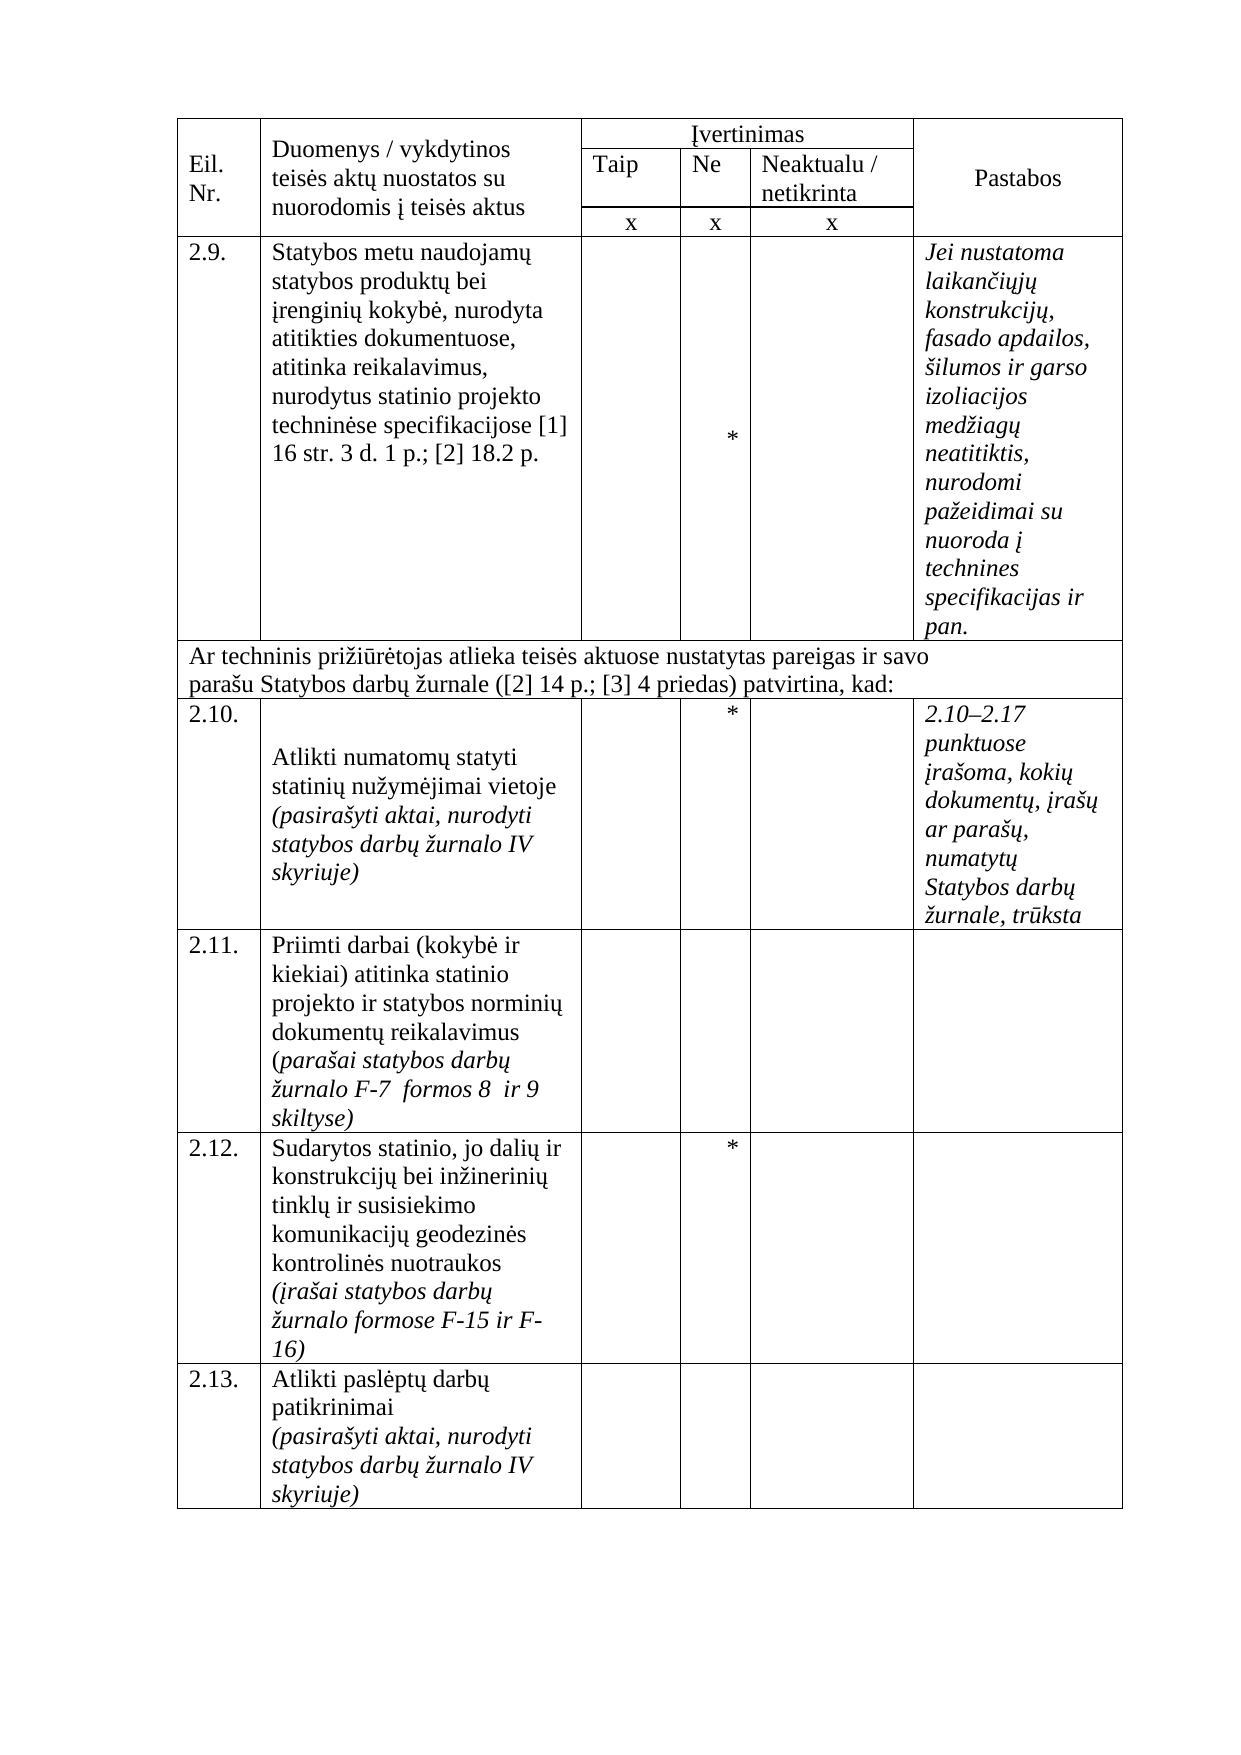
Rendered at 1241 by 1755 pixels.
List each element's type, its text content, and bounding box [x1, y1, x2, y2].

table_cell [582, 1364, 680, 1507]
table_cell Sudarytos statinio, jo dalių ir konstrukcijų bei inžinerinių tinklų ir susisiekimo komunikacijų geodezinės kontrolinės nuotraukos (įrašai statybos darbų žurnalo formose F-15 ir F-16) [261, 1133, 581, 1363]
table_cell Statybos metu naudojamų statybos produktų bei įrenginių kokybė, nurodyta atitikties dokumentuose, atitinka reikalavimus, nurodytus statinio projekto techninėse specifikacijose [1] 16 str. 3 d. 1 p.; [2] 18.2 p. [261, 237, 581, 640]
table_cell [1098, 641, 1122, 698]
table_cell x [751, 208, 913, 236]
table_cell Atlikti paslėptų darbų patikrinimai (pasirašyti aktai, nurodyti statybos darbų žurnalo IV skyriuje) [261, 1364, 581, 1507]
table_cell Priimti darbai (kokybė ir kiekiai) atitinka statinio projekto ir statybos norminių dokumentų reikalavimus (parašai statybos darbų žurnalo F-7 formos 8 ir 9 skiltyse) [261, 930, 581, 1132]
table_cell [681, 930, 750, 1132]
table_cell [1048, 641, 1073, 698]
table_cell [999, 641, 1024, 698]
table_cell [914, 1364, 1122, 1507]
table_cell * [681, 237, 750, 640]
table_cell x [582, 208, 680, 236]
table_cell [751, 237, 913, 640]
table_cell [751, 1133, 913, 1363]
table_cell [751, 930, 913, 1132]
table_header Duomenys / vykdytinos teisės aktų nuostatos su nuorodomis į teisės aktus [261, 119, 581, 236]
table_cell [582, 699, 680, 929]
table_cell 2.9. [178, 237, 260, 640]
table_header Eil. Nr. [178, 119, 260, 236]
table_cell [914, 1133, 1122, 1363]
table_cell 2.13. [178, 1364, 260, 1507]
table_cell [582, 930, 680, 1132]
table_cell 2.12. [178, 1133, 260, 1363]
table_cell 2.10–2.17 punktuose įrašoma, kokių dokumentų, įrašų ar parašų, numatytų Statybos darbų žurnale, trūksta [914, 699, 1122, 929]
table_cell Taip [582, 149, 680, 206]
table_cell [751, 1364, 913, 1507]
table_cell [582, 1133, 680, 1363]
table_header Įvertinimas [582, 119, 913, 148]
table_cell Atlikti numatomų statyti statinių nužymėjimai vietoje (pasirašyti aktai, nurodyti statybos darbų žurnalo IV skyriuje) [261, 699, 581, 929]
table_cell [914, 930, 1122, 1132]
table_cell [1024, 641, 1048, 698]
table_cell [1073, 641, 1097, 698]
table_cell * [681, 699, 750, 929]
table_cell * [681, 1133, 750, 1363]
table_cell [751, 699, 913, 929]
table_cell Neaktualu / netikrinta [751, 149, 913, 206]
table_cell [582, 237, 680, 640]
table_cell 2.10. [178, 699, 260, 929]
table_header Pastabos [914, 119, 1122, 236]
table_cell Jei nustatoma laikančiųjų konstrukcijų, fasado apdailos, šilumos ir garso izoliacijos medžiagų neatitiktis, nurodomi pažeidimai su nuoroda į technines specifikacijas ir pan. [914, 237, 1122, 640]
table_cell [681, 1364, 750, 1507]
table_cell x [681, 208, 750, 236]
table_cell 2.11. [178, 930, 260, 1132]
table_cell Ne [681, 149, 750, 206]
table_cell Ar techninis prižiūrėtojas atlieka teisės aktuose nustatytas pareigas ir savo parašu Statybos darbų žurnale ([2] 14 p.; [3] 4 priedas) patvirtina, kad: [178, 641, 999, 698]
